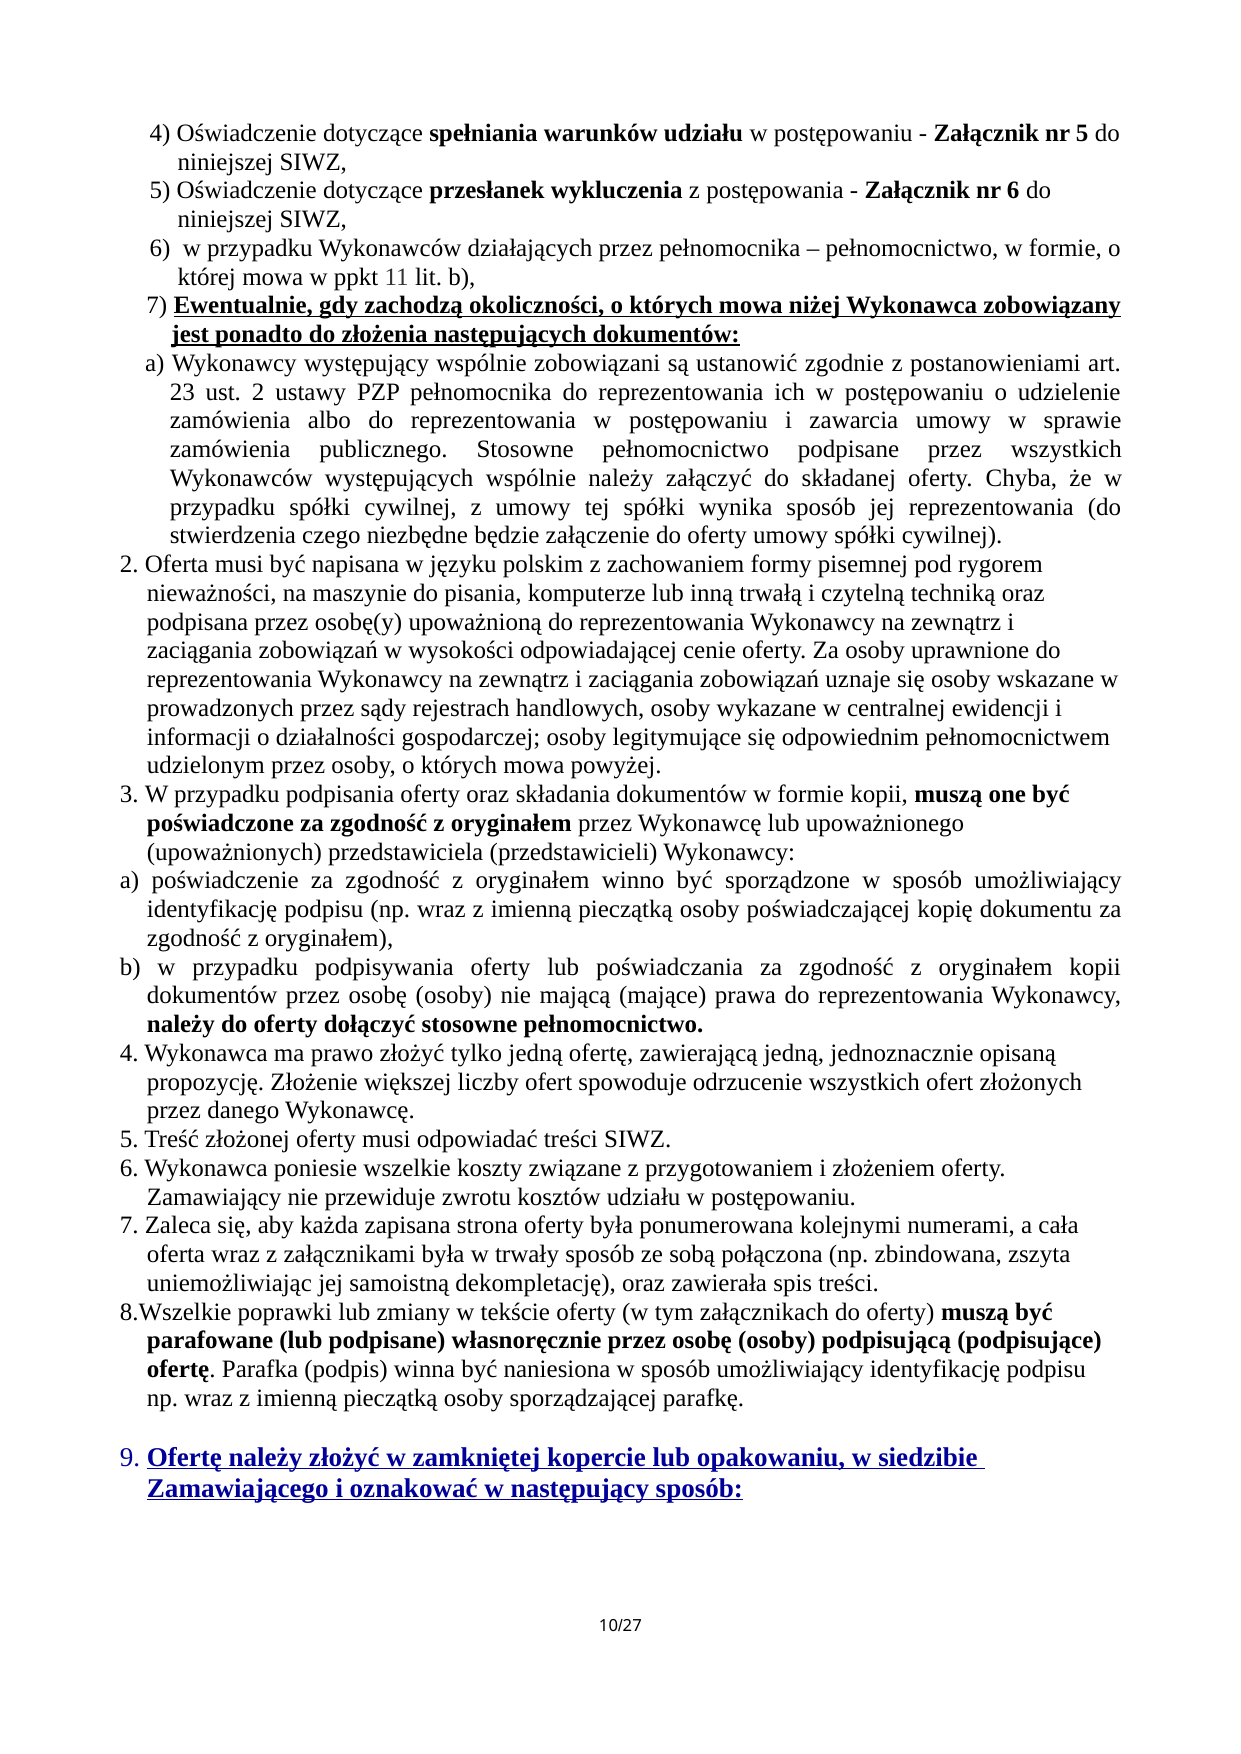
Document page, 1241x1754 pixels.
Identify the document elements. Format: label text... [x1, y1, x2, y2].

text 6) w przypadku Wykonawców działających przez pełnomocnika – pełnomocnictwo, w formie, o której mowa w ppkt 11 lit. b), [149, 233, 1122, 291]
text 8.Wszelkie poprawki lub zmiany w tekście oferty (w tym załącznikach do oferty) muszą być parafowane (lub podpisane) własnoręcznie przez osobę (osoby) podpisującą (podpisujące) ofertę. Parafka (podpis) winna być naniesiona w sposób umożliwiający identyfikację podpisu np. wraz z imienną pieczątką osoby sporządzającej parafkę. [119, 1297, 1122, 1412]
text 4) Oświadczenie dotyczące spełniania warunków udziału w postępowaniu - Załącznik nr 5 do niniejszej SIWZ, [149, 118, 1122, 176]
text 7) Ewentualnie, gdy zachodzą okoliczności, o których mowa niżej Wykonawca zobowiązany jest ponadto do złożenia następujących dokumentów: [146, 291, 1122, 348]
text 4. Wykonawca ma prawo złożyć tylko jedną ofertę, zawierającą jedną, jednoznacznie opisaną propozycję. Złożenie większej liczby ofert spowoduje odrzucenie wszystkich ofert złożonych przez danego Wykonawcę. [119, 1038, 1122, 1124]
text 3. W przypadku podpisania oferty oraz składania dokumentów w formie kopii, muszą one być poświadczone za zgodność z oryginałem przez Wykonawcę lub upoważnionego (upoważnionych) przedstawiciela (przedstawicieli) Wykonawcy: [119, 779, 1122, 866]
text b) w przypadku podpisywania oferty lub poświadczania za zgodność z oryginałem kopii dokumentów przez osobę (osoby) nie mającą (mające) prawa do reprezentowania Wykonawcy, należy do oferty dołączyć stosowne pełnomocnictwo. [119, 952, 1122, 1038]
text a) poświadczenie za zgodność z oryginałem winno być sporządzone w sposób umożliwiający identyfikację podpisu (np. wraz z imienną pieczątką osoby poświadczającej kopię dokumentu za zgodność z oryginałem), [119, 866, 1122, 952]
text 5) Oświadczenie dotyczące przesłanek wykluczenia z postępowania - Załącznik nr 6 do niniejszej SIWZ, [149, 176, 1122, 233]
text 6. Wykonawca poniesie wszelkie koszty związane z przygotowaniem i złożeniem oferty. Zamawiający nie przewiduje zwrotu kosztów udziału w postępowaniu. [119, 1153, 1122, 1211]
text 7. Zaleca się, aby każda zapisana strona oferty była ponumerowana kolejnymi numerami, a cała oferta wraz z załącznikami była w trwały sposób ze sobą połączona (np. zbindowana, zszyta uniemożliwiając jej samoistną dekompletację), oraz zawierała spis treści. [119, 1211, 1122, 1297]
text 9. Ofertę należy złożyć w zamkniętej kopercie lub opakowaniu, w siedzibie Zamawiającego i oznakować w następujący sposób: [119, 1441, 1122, 1503]
text a) Wykonawcy występujący wspólnie zobowiązani są ustanowić zgodnie z postanowieniami art. 23 ust. 2 ustawy PZP pełnomocnika do reprezentowania ich w postępowaniu o udzielenie zamówienia albo do reprezentowania w postępowaniu i zawarcia umowy w sprawie zamówienia publicznego. Stosowne pełnomocnictwo podpisane przez wszystkich Wykonawców występujących wspólnie należy załączyć do składanej oferty. Chyba, że w przypadku spółki cywilnej, z umowy tej spółki wynika sposób jej reprezentowania (do stwierdzenia czego niezbędne będzie załączenie do oferty umowy spółki cywilnej). [145, 348, 1122, 549]
text 2. Oferta musi być napisana w języku polskim z zachowaniem formy pisemnej pod rygorem nieważności, na maszynie do pisania, komputerze lub inną trwałą i czytelną techniką oraz podpisana przez osobę(y) upoważnioną do reprezentowania Wykonawcy na zewnątrz i zaciągania zobowiązań w wysokości odpowiadającej cenie oferty. Za osoby uprawnione do reprezentowania Wykonawcy na zewnątrz i zaciągania zobowiązań uznaje się osoby wskazane w prowadzonych przez sądy rejestrach handlowych, osoby wykazane w centralnej ewidencji i informacji o działalności gospodarczej; osoby legitymujące się odpowiednim pełnomocnictwem udzielonym przez osoby, o których mowa powyżej. [119, 549, 1122, 779]
text 5. Treść złożonej oferty musi odpowiadać treści SIWZ. [119, 1124, 1122, 1153]
